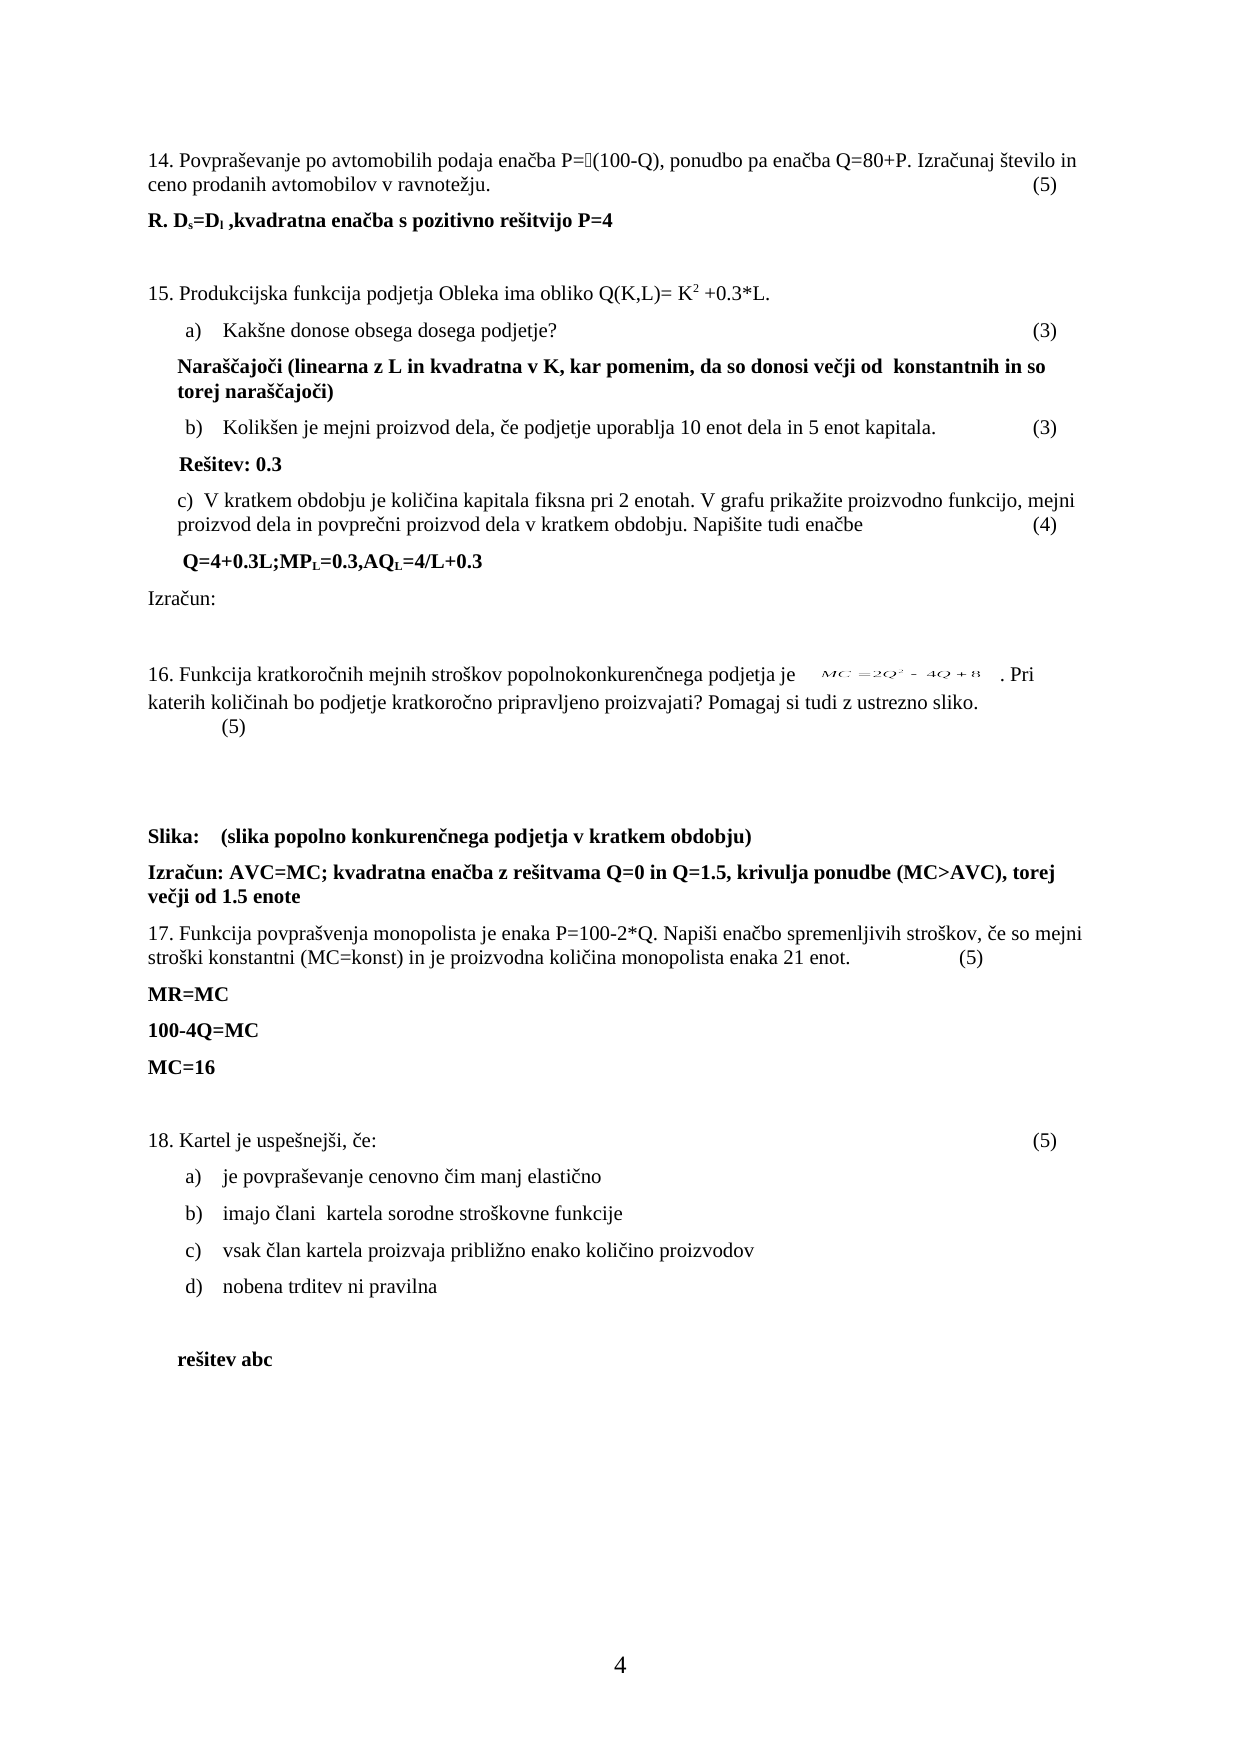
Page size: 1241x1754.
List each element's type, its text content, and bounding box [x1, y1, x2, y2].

text Rešitev: 0.3 [148, 452, 1093, 476]
text 16. Funkcija kratkoročnih mejnih stroškov popolnokonkurenčnega podjetja je . Pri katerih količinah bo podjetje kratkoročno pripravljeno proizvajati? Pomagaj si tudi z ustrezno sliko. (5) [148, 658, 1093, 738]
text Izračun: [148, 585, 1093, 609]
text Slika: (slika popolno konkurenčnega podjetja v kratkem obdobju) [148, 824, 1093, 848]
list nobena trditev ni pravilna [185, 1274, 1093, 1298]
text R. Ds=Dl ,kvadratna enačba s pozitivno rešitvijo P=4 [148, 208, 1093, 232]
list je povpraševanje cenovno čim manj elastično [185, 1164, 1093, 1188]
text 14. Povpraševanje po avtomobilih podaja enačba P=(100-Q), ponudbo pa enačba Q=80+P. Izračunaj število in ceno prodanih avtomobilov v ravnotežju. (5) [148, 148, 1093, 196]
text Izračun: AVC=MC; kvadratna enačba z rešitvama Q=0 in Q=1.5, krivulja ponudbe (MC>AVC), torej večji od 1.5 enote [148, 860, 1093, 908]
list vsak član kartela proizvaja približno enako količino proizvodov [185, 1237, 1093, 1262]
text c) V kratkem obdobju je količina kapitala fiksna pri 2 enotah. V grafu prikažite proizvodno funkcijo, mejni proizvod dela in povprečni proizvod dela v kratkem obdobju. Napišite tudi enačbe (4) [177, 488, 1093, 536]
text Naraščajoči (linearna z L in kvadratna v K, kar pomenim, da so donosi večji od konstantnih in so torej naraščajoči) [177, 354, 1093, 403]
list imajo člani kartela sorodne stroškovne funkcije [185, 1201, 1093, 1225]
text 18. Kartel je uspešnejši, če: (5) [148, 1128, 1093, 1152]
text 17. Funkcija povprašvenja monopolista je enaka P=100-2*Q. Napiši enačbo spremenljivih stroškov, če so mejni stroški konstantni (MC=konst) in je proizvodna količina monopolista enaka 21 enot. (5) [148, 921, 1093, 969]
text rešitev abc [177, 1347, 1093, 1371]
text MC=16 [148, 1055, 1093, 1079]
text 100-4Q=MC [148, 1018, 1093, 1042]
text Q=4+0.3L;MPL=0.3,AQL=4/L+0.3 [177, 549, 1093, 573]
text MR=MC [148, 982, 1093, 1006]
text 15. Produkcijska funkcija podjetja Obleka ima obliko Q(K,L)= K2 +0.3*L. [148, 281, 1093, 305]
list Kakšne donose obsega dosega podjetje? (3) [185, 318, 1093, 342]
list Kolikšen je mejni proizvod dela, če podjetje uporablja 10 enot dela in 5 enot kapitala. (3) [185, 415, 1093, 439]
